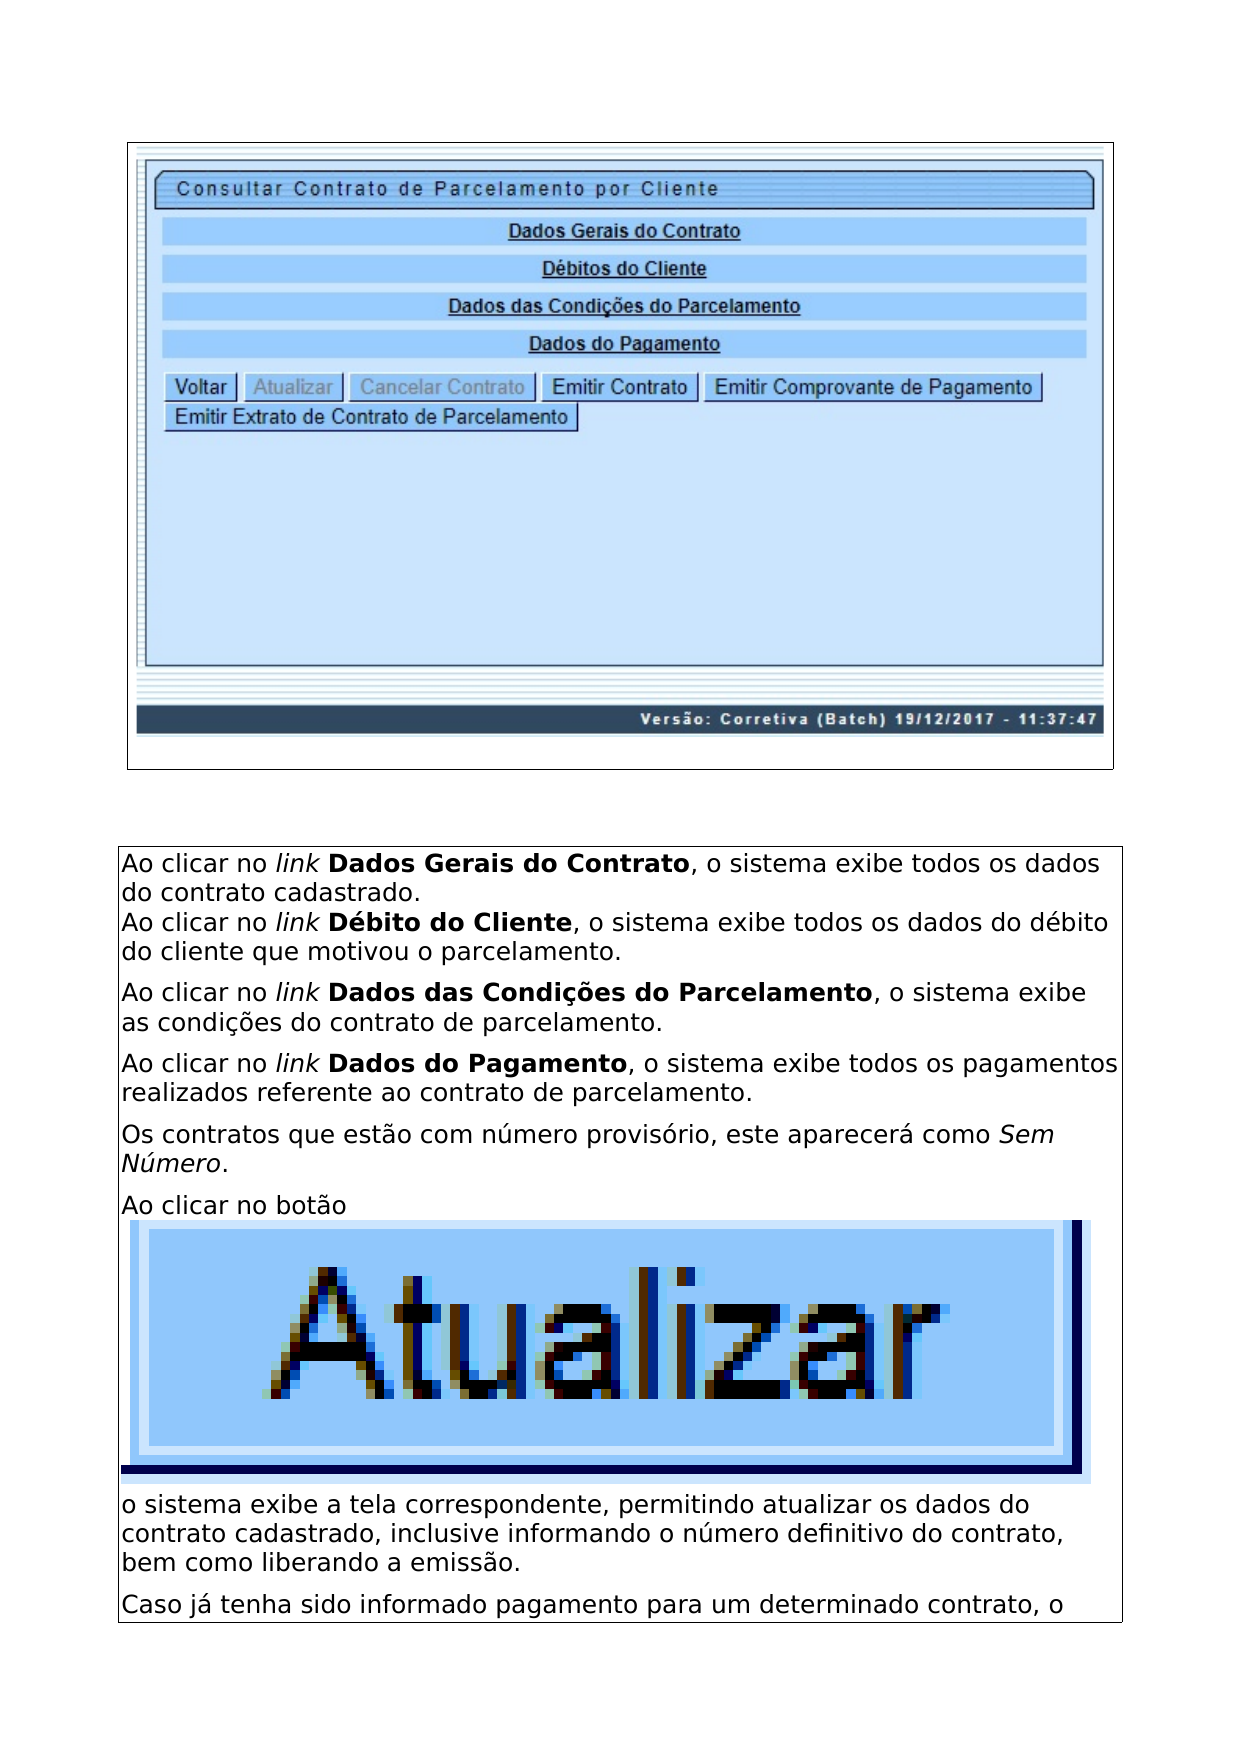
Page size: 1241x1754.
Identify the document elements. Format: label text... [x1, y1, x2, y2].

picture [136, 144, 1104, 737]
table_header Ao clicar no link Dados Gerais do Contrato, o sistema exibe todos os dados do contrato cadastrado. Ao clicar no link Débito do Cliente, o sistema exibe todos os dados do débito do cliente que motivou o parcelamento. Ao clicar no link Dados das Condições do Parcelamento, o sistema exibe as condições do contrato de parcelamento. Ao clicar no link Dados do Pagamento, o sistema exibe todos os pagamentos realizados referente ao contrato de parcelamento. Os contratos que estão com número provisório, este aparecerá como Sem Número. Ao clicar no botão o sistema exibe a tela correspondente, permitindo atualizar os dados do contrato cadastrado, inclusive informando o número definitivo do contrato, bem como liberando a emissão. Caso já tenha sido informado pagamento para um determinado contrato, o [119, 847, 1122, 1622]
table_header [128, 143, 1113, 769]
picture [121, 1220, 1120, 1484]
